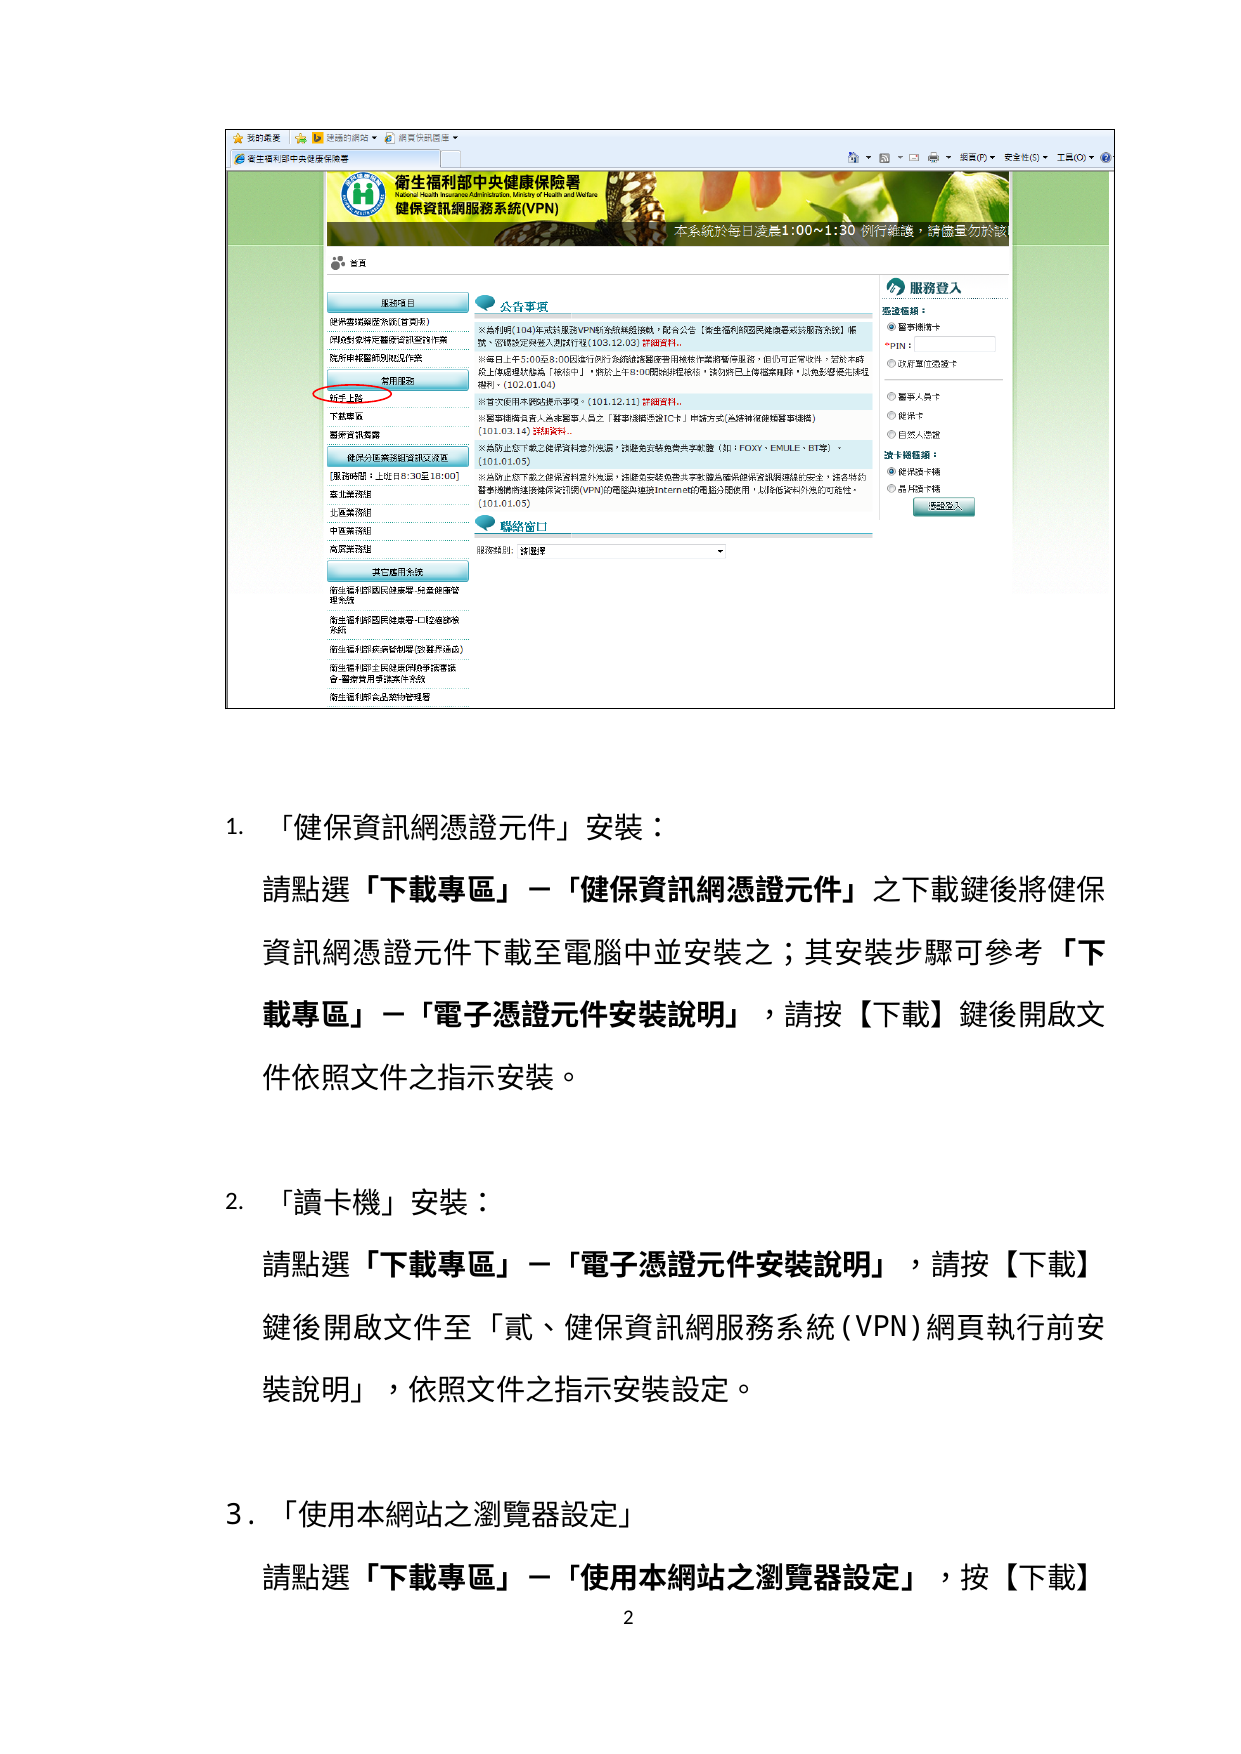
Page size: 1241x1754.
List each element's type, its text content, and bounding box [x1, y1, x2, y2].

list 「使用本網站之瀏覽器設定」 [225, 1471, 1106, 1534]
text 請點選「下載專區」－「電子憑證元件安裝說明」，請按【下載】鍵後開啟文件至「貳、健保資訊網服務系統(VPN)網頁執行前安裝說明」，依照文件之指示安裝設定。 [262, 1221, 1106, 1409]
text 請點選「下載專區」－「健保資訊網憑證元件」之下載鍵後將健保資訊網憑證元件下載至電腦中並安裝之；其安裝步驟可參考「下載專區」－「電子憑證元件安裝說明」，請按【下載】鍵後開啟文件依照文件之指示安裝。 [262, 846, 1106, 1096]
list 「健保資訊網憑證元件」安裝： [225, 784, 1106, 846]
text 請點選「下載專區」－「使用本網站之瀏覽器設定」，按【下載】 [262, 1534, 1106, 1596]
list 「讀卡機」安裝： [225, 1159, 1106, 1221]
